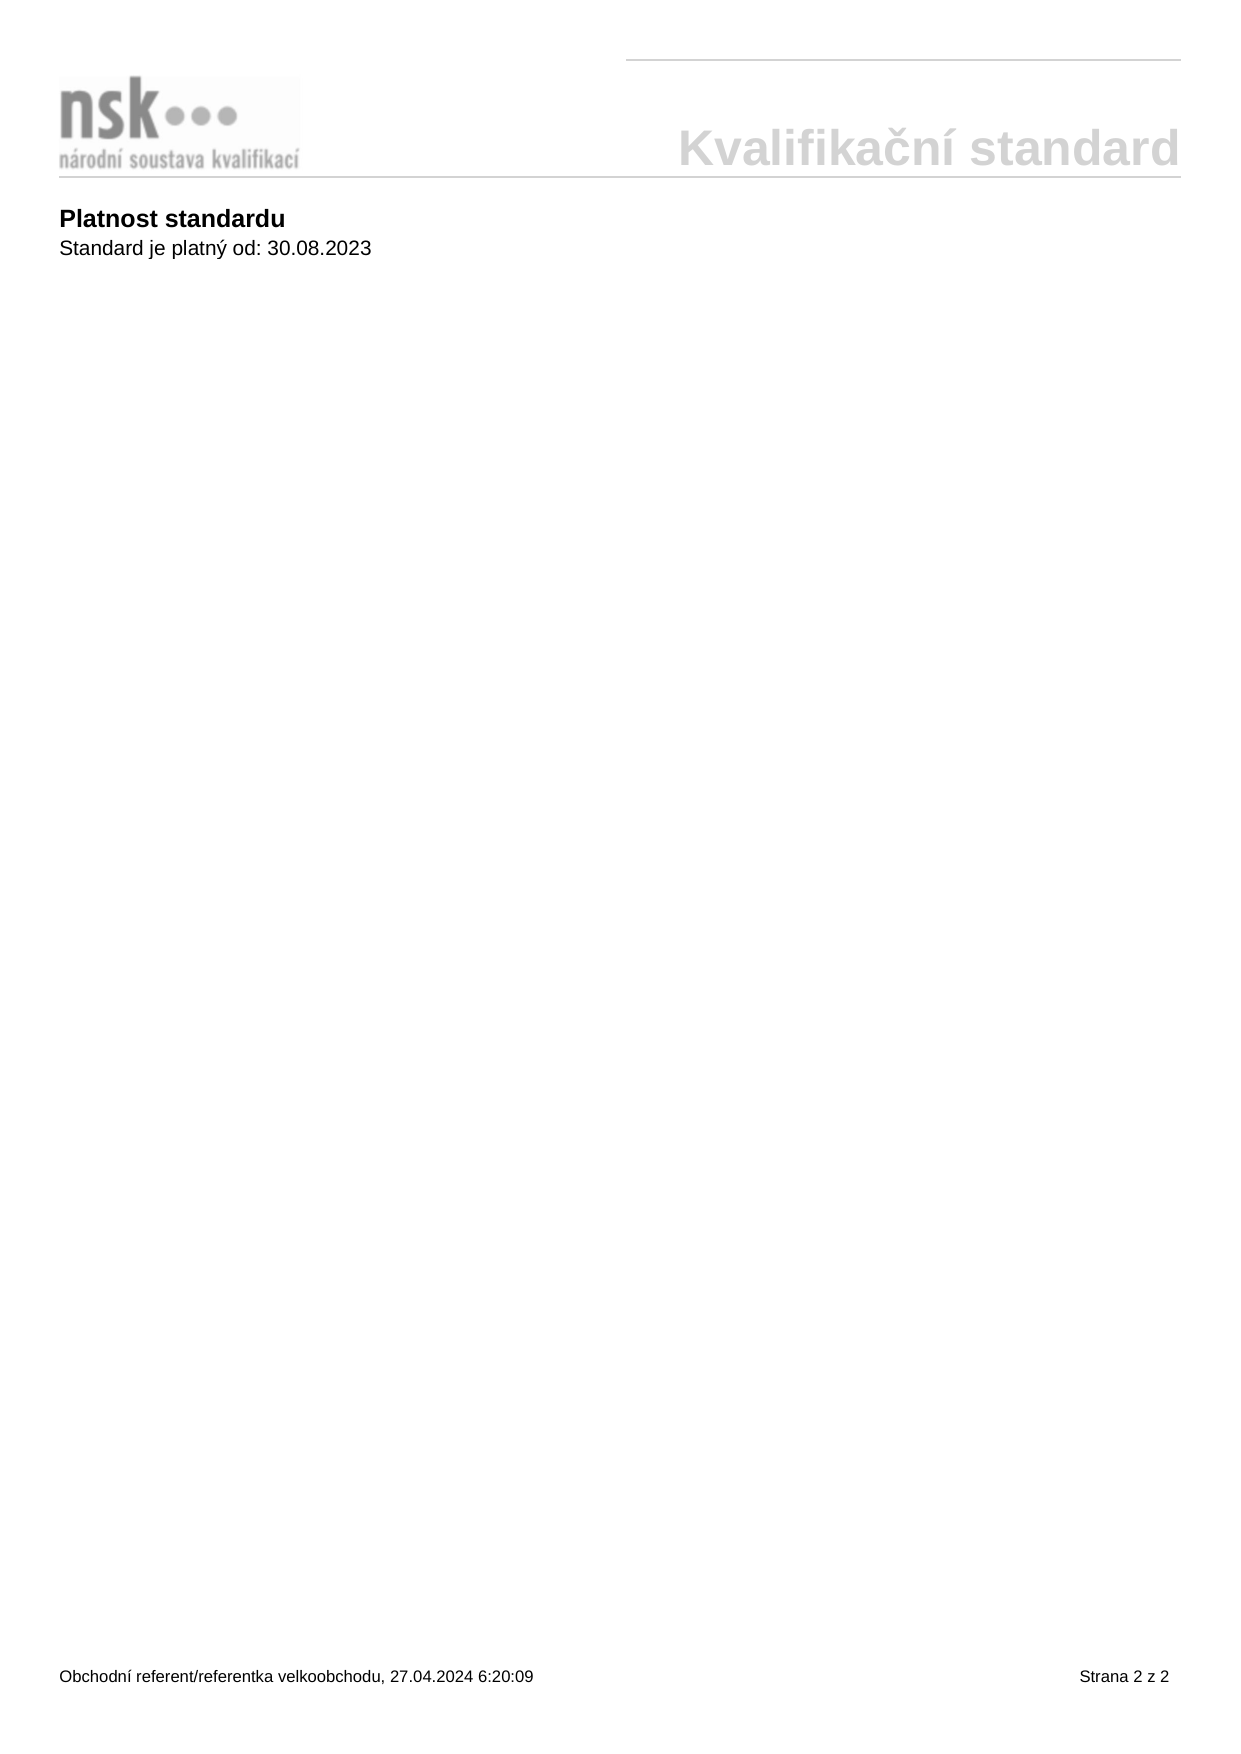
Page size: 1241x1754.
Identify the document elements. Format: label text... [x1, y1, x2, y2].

table_cell [1093, 1409, 1169, 1658]
table_cell [484, 1409, 620, 1658]
table_cell [1169, 1409, 1181, 1658]
table_cell Standard je platný od: 30.08.2023 [59, 236, 1181, 259]
table_cell [1169, 859, 1181, 1159]
table_cell [620, 1409, 626, 1658]
table_cell [1093, 1159, 1169, 1409]
table_cell [59, 178, 1181, 194]
table_cell [862, 1409, 1093, 1658]
table_cell [59, 171, 483, 176]
table_cell [626, 1159, 862, 1409]
table_cell [59, 859, 483, 1159]
table_cell [484, 259, 620, 559]
table_cell [484, 859, 620, 1159]
table_cell [59, 194, 483, 200]
table_cell [1093, 194, 1169, 200]
table_cell [484, 171, 620, 176]
table_cell [626, 194, 862, 200]
table_cell [1093, 859, 1169, 1159]
table_cell [59, 559, 483, 859]
table_cell Strana 2 z 2 [862, 1658, 1169, 1694]
table_cell [620, 259, 626, 559]
table_cell [1093, 559, 1169, 859]
table_cell [1169, 559, 1181, 859]
table_cell [59, 259, 483, 559]
table_cell [1169, 259, 1181, 559]
table_cell [1169, 1159, 1181, 1409]
table_cell Kvalifikační standard [626, 61, 1181, 176]
table_cell [862, 259, 1093, 559]
table_cell [862, 1159, 1093, 1409]
table_cell [484, 1159, 620, 1409]
table_cell [626, 1409, 862, 1658]
table_cell [1169, 194, 1181, 200]
table_cell [484, 194, 620, 200]
table_cell [862, 859, 1093, 1159]
table_cell [620, 559, 626, 859]
table_cell [626, 559, 862, 859]
table_cell [620, 1159, 626, 1409]
table_cell [621, 59, 626, 170]
table_cell Obchodní referent/referentka velkoobchodu, 27.04.2024 6:20:09 [59, 1658, 862, 1694]
table_cell [1169, 1658, 1181, 1694]
table_cell [1093, 259, 1169, 559]
table_cell [484, 559, 620, 859]
table_cell [626, 259, 862, 559]
table_cell [59, 1409, 483, 1658]
picture [58, 59, 621, 171]
table_cell [862, 194, 1093, 200]
table_cell [620, 859, 626, 1159]
table_cell [626, 859, 862, 1159]
table_cell [862, 559, 1093, 859]
table_cell Platnost standardu [59, 200, 1181, 236]
table_cell [59, 1159, 483, 1409]
